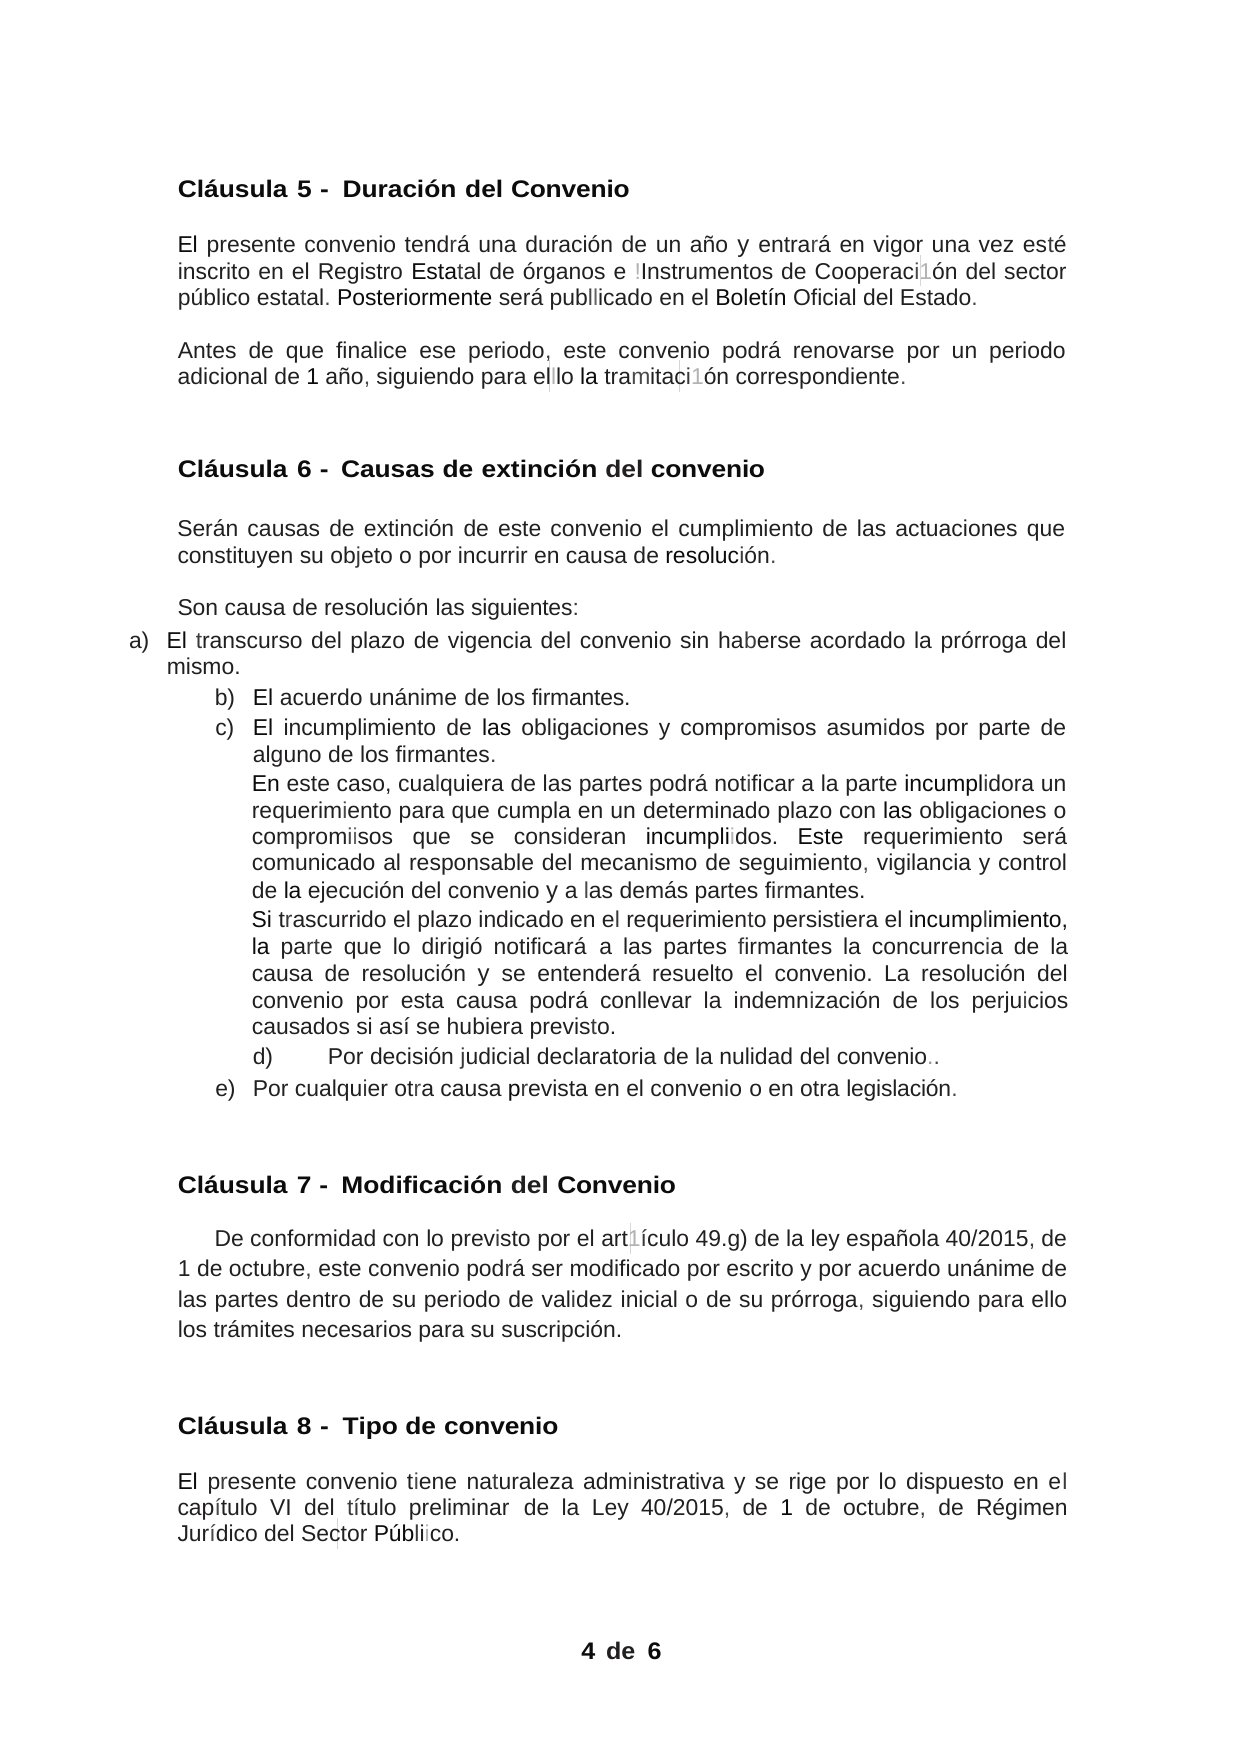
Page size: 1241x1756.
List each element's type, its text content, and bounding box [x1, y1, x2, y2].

text Si trascurrido el plazo indicado en el requerimiento persistiera el incumplimiento, la parte que lo dirigió notificará a las partes firmantes la concurrencia de la causa de resolución y se entenderá resuelto el convenio. La resolución del convenio por esta causa podrá conllevar la indemnización de los perjuicios causados si así se hubiera previsto. [251, 906, 1068, 1039]
list El acuerdo unánime de los firmantes. [214, 684, 1086, 710]
text Son causa de resolución las siguientes: [177, 593, 1086, 620]
list Por cualquier otra causa prevista en el convenio o en otra legislación. [215, 1075, 1086, 1101]
text En este caso, cualquiera de las partes podrá notificar a la parte incumplidora un requerimiento para que cumpla en un determinado plazo con las obligaciones o compromiisos que se consideran incumpliidos. Este requerimiento será comunicado al responsable del mecanismo de seguimiento, vigilancia y control de la ejecución del convenio y a las demás partes firmantes. [252, 770, 1067, 903]
text De conformidad con lo previsto por el art1ículo 49.g) de la ley española 40/2015, de 1 de octubre, este convenio podrá ser modificado por escrito y por acuerdo unánime de las partes dentro de su periodo de validez inicial o de su prórroga, siguiendo para ello los trámites necesarios para su suscripción. [178, 1225, 1067, 1342]
text El presente convenio tendrá una duración de un año y entrará en vigor una vez esté inscrito en el Registro Estatal de órganos e !Instrumentos de Cooperaci1ón del sector público estatal. Posteriormente será publlicado en el Boletín Oficial del Estado. [177, 230, 1067, 311]
subtitle Cláusula 7 - Modificación del Convenio [178, 1171, 1086, 1198]
list Por decisión judicial declaratoria de la nulidad del convenio.. [253, 1043, 1086, 1069]
subtitle Cláusula 5 - Duración del Convenio [178, 175, 1086, 202]
subtitle Cláusula 8 - Tipo de convenio [178, 1412, 1086, 1439]
text Antes de que finalice ese periodo, este convenio podrá renovarse por un periodo adicional de 1 año, siguiendo para elllo la tramitaci1ón correspondiente. [177, 337, 1066, 389]
text El presente convenio tiene naturaleza administrativa y se rige por lo dispuesto en el capítulo VI del título preliminar de la Ley 40/2015, de 1 de octubre, de Régimen Jurídico del Sector Públiico. [177, 1469, 1067, 1546]
list El incumplimiento de las obligaciones y compromisos asumidos por parte de alguno de los firmantes. [215, 714, 1066, 767]
list El transcurso del plazo de vigencia del convenio sin haberse acordado la prórroga del mismo. [129, 627, 1066, 679]
text Serán causas de extinción de este convenio el cumplimiento de las actuaciones que constituyen su objeto o por incurrir en causa de resolución. [177, 515, 1066, 568]
subtitle Cláusula 6 - Causas de extinción del convenio [178, 454, 1086, 482]
